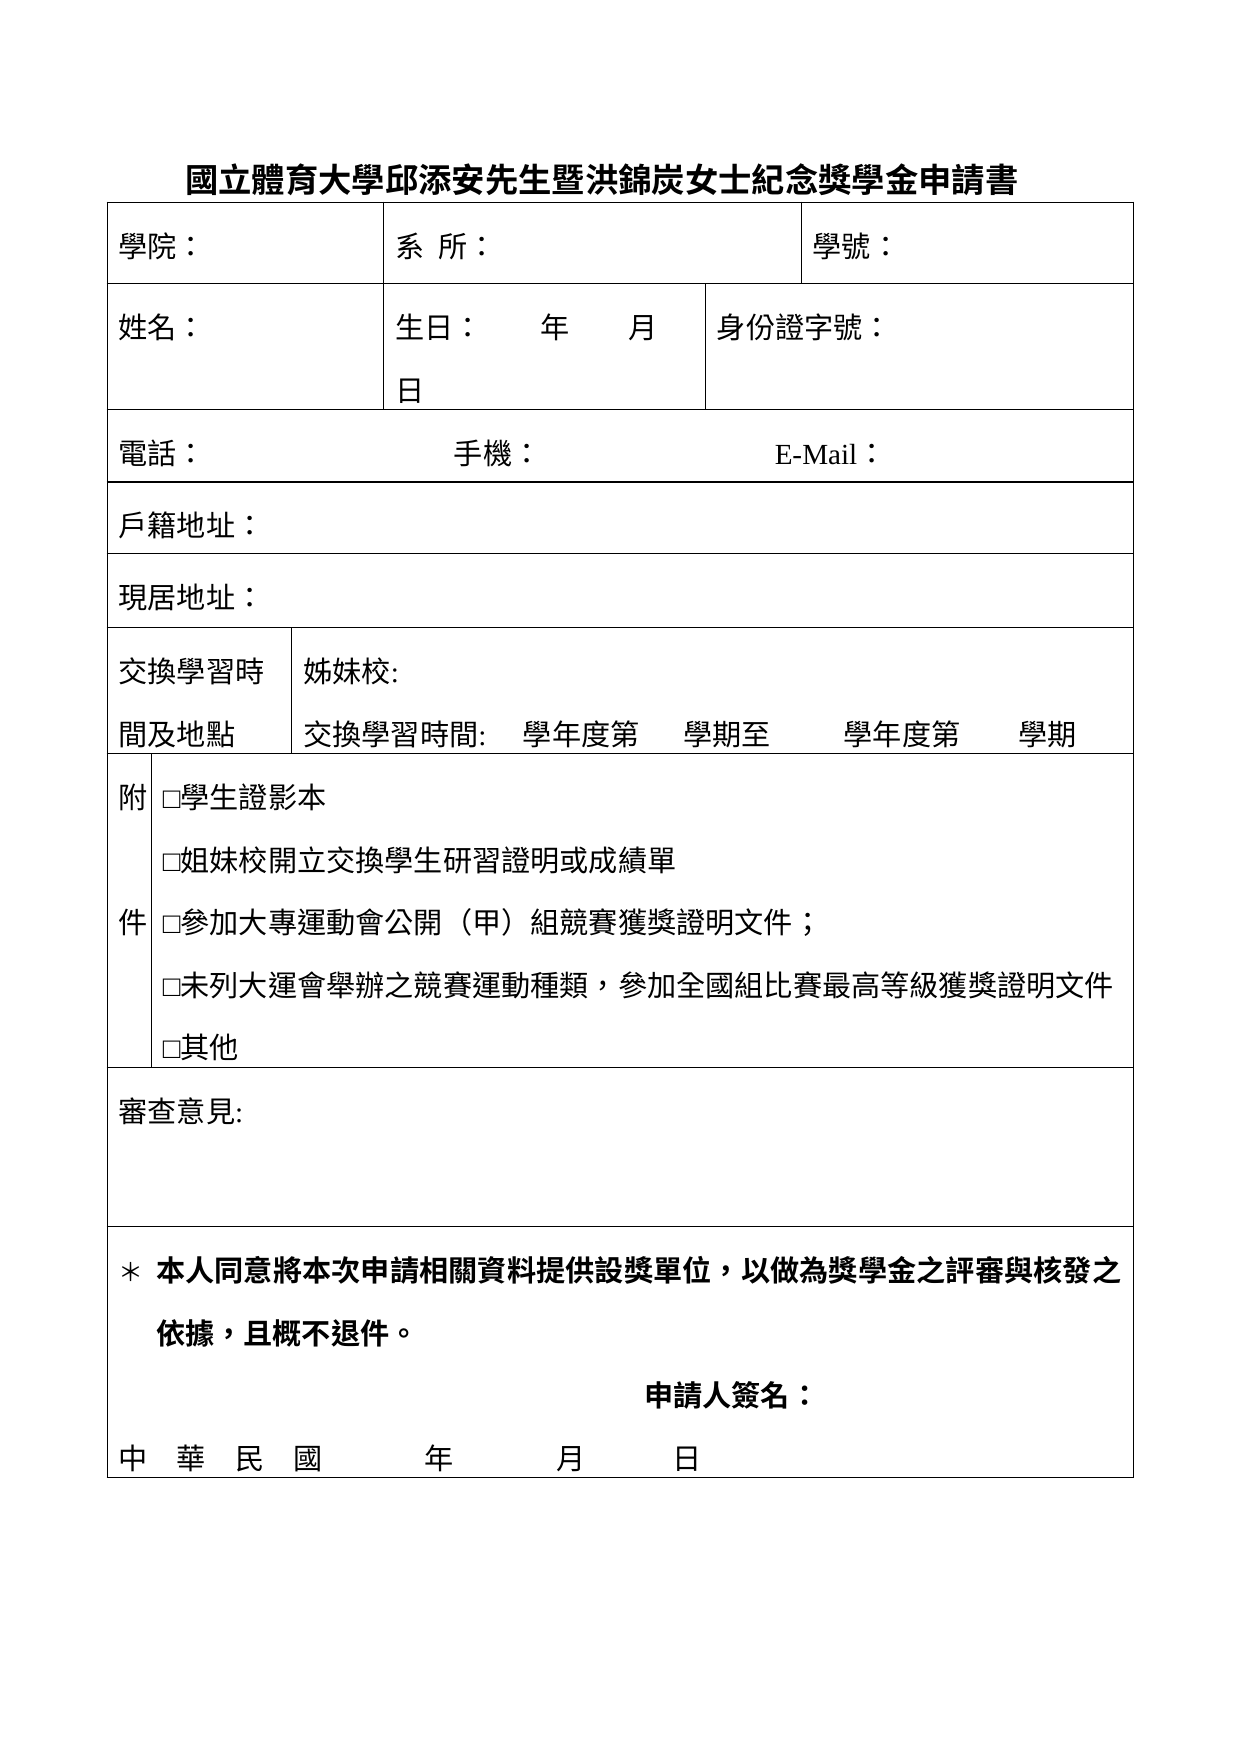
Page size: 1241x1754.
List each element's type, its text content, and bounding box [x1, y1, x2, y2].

table_header 系 所： [384, 203, 801, 283]
table_cell 交換學習時間及地點 [108, 628, 291, 753]
table_cell 本人同意將本次申請相關資料提供設獎單位，以做為獎學金之評審與核發之依據，且概不退件。 申請人簽名： 中 華 民 國 年 月 日 [108, 1227, 1133, 1477]
table_header 學院： [108, 203, 383, 283]
table_header 學號： [802, 203, 1133, 283]
table_cell 附 件 [108, 754, 151, 1067]
table_cell 審查意見: [108, 1068, 1133, 1226]
table_cell 姓名： [108, 284, 383, 409]
table_cell 戶籍地址： [108, 483, 1133, 553]
table_cell □學生證影本 □姐妹校開立交換學生研習證明或成績單 □參加大專運動會公開（甲）組競賽獲獎證明文件； □未列大運會舉辦之競賽運動種類，參加全國組比賽最高等級獲獎證明文件 □其他 [152, 754, 1133, 1067]
table_cell 身份證字號： [706, 284, 1133, 409]
text 國立體育大學邱添安先生暨洪錦炭女士紀念獎學金申請書 [118, 158, 1053, 202]
table_cell 電話： 手機： E-Mail： [108, 410, 1133, 481]
table_cell 生日： 年 月 日 [384, 284, 705, 409]
table_cell 姊妹校: 交換學習時間: 學年度第 學期至 學年度第 學期 [292, 628, 1133, 753]
table_cell 現居地址： [108, 554, 1133, 627]
